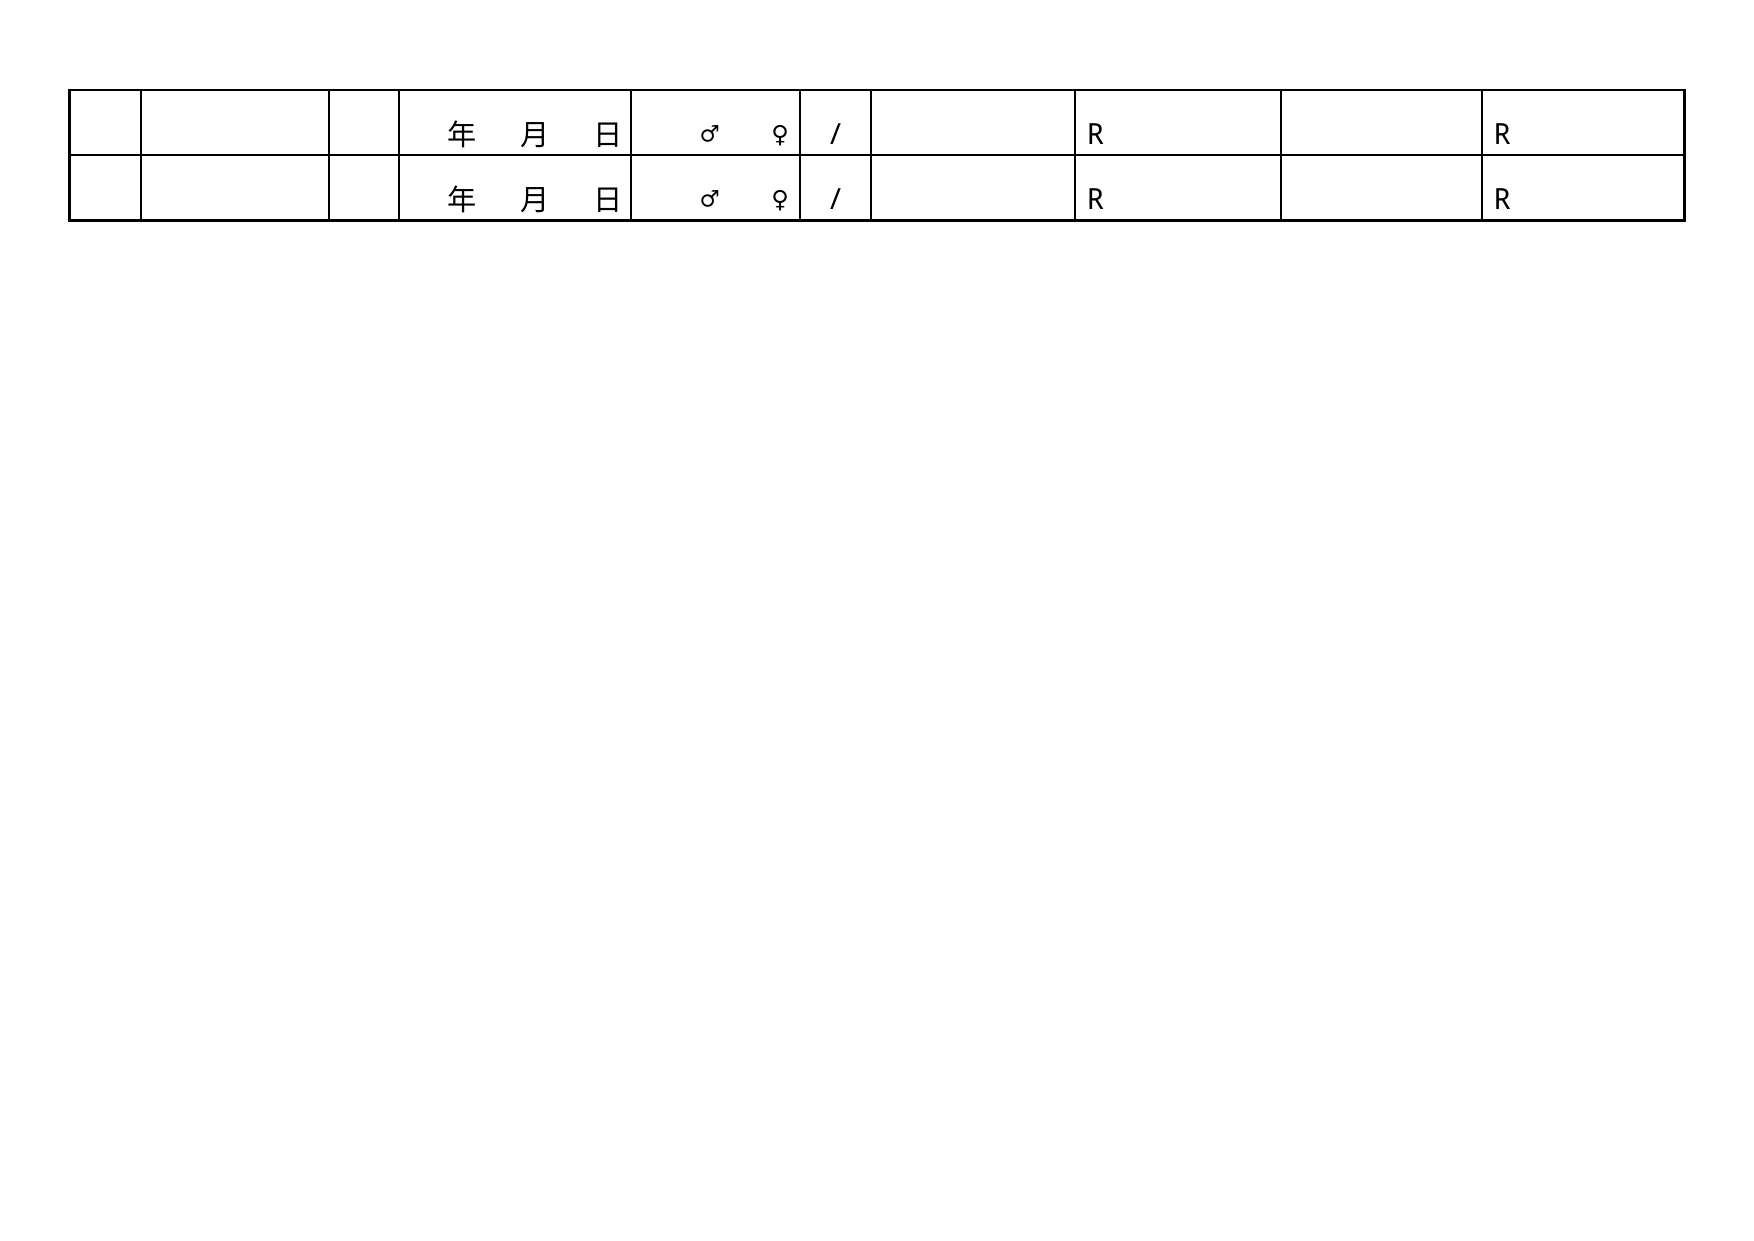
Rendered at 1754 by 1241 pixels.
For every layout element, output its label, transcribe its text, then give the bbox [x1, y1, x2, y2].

table_cell / [801, 91, 870, 154]
table_cell ♂ ♀ [632, 156, 799, 219]
table_cell [71, 91, 140, 154]
table_cell 年 月 日 [400, 91, 630, 154]
table_cell R [1076, 156, 1280, 219]
table_cell [71, 156, 140, 219]
table_cell / [801, 156, 870, 219]
table_cell [872, 91, 1074, 154]
table_cell [330, 91, 398, 154]
table_cell R [1483, 156, 1683, 219]
table_cell ♂ ♀ [632, 91, 799, 154]
table_cell [872, 156, 1074, 219]
table_cell R [1076, 91, 1280, 154]
table_cell R [1483, 91, 1683, 154]
table_cell [1282, 156, 1481, 219]
table_cell [1282, 91, 1481, 154]
table_cell 年 月 日 [400, 156, 630, 219]
table_cell [142, 91, 328, 154]
table_cell [330, 156, 398, 219]
table_cell [142, 156, 328, 219]
